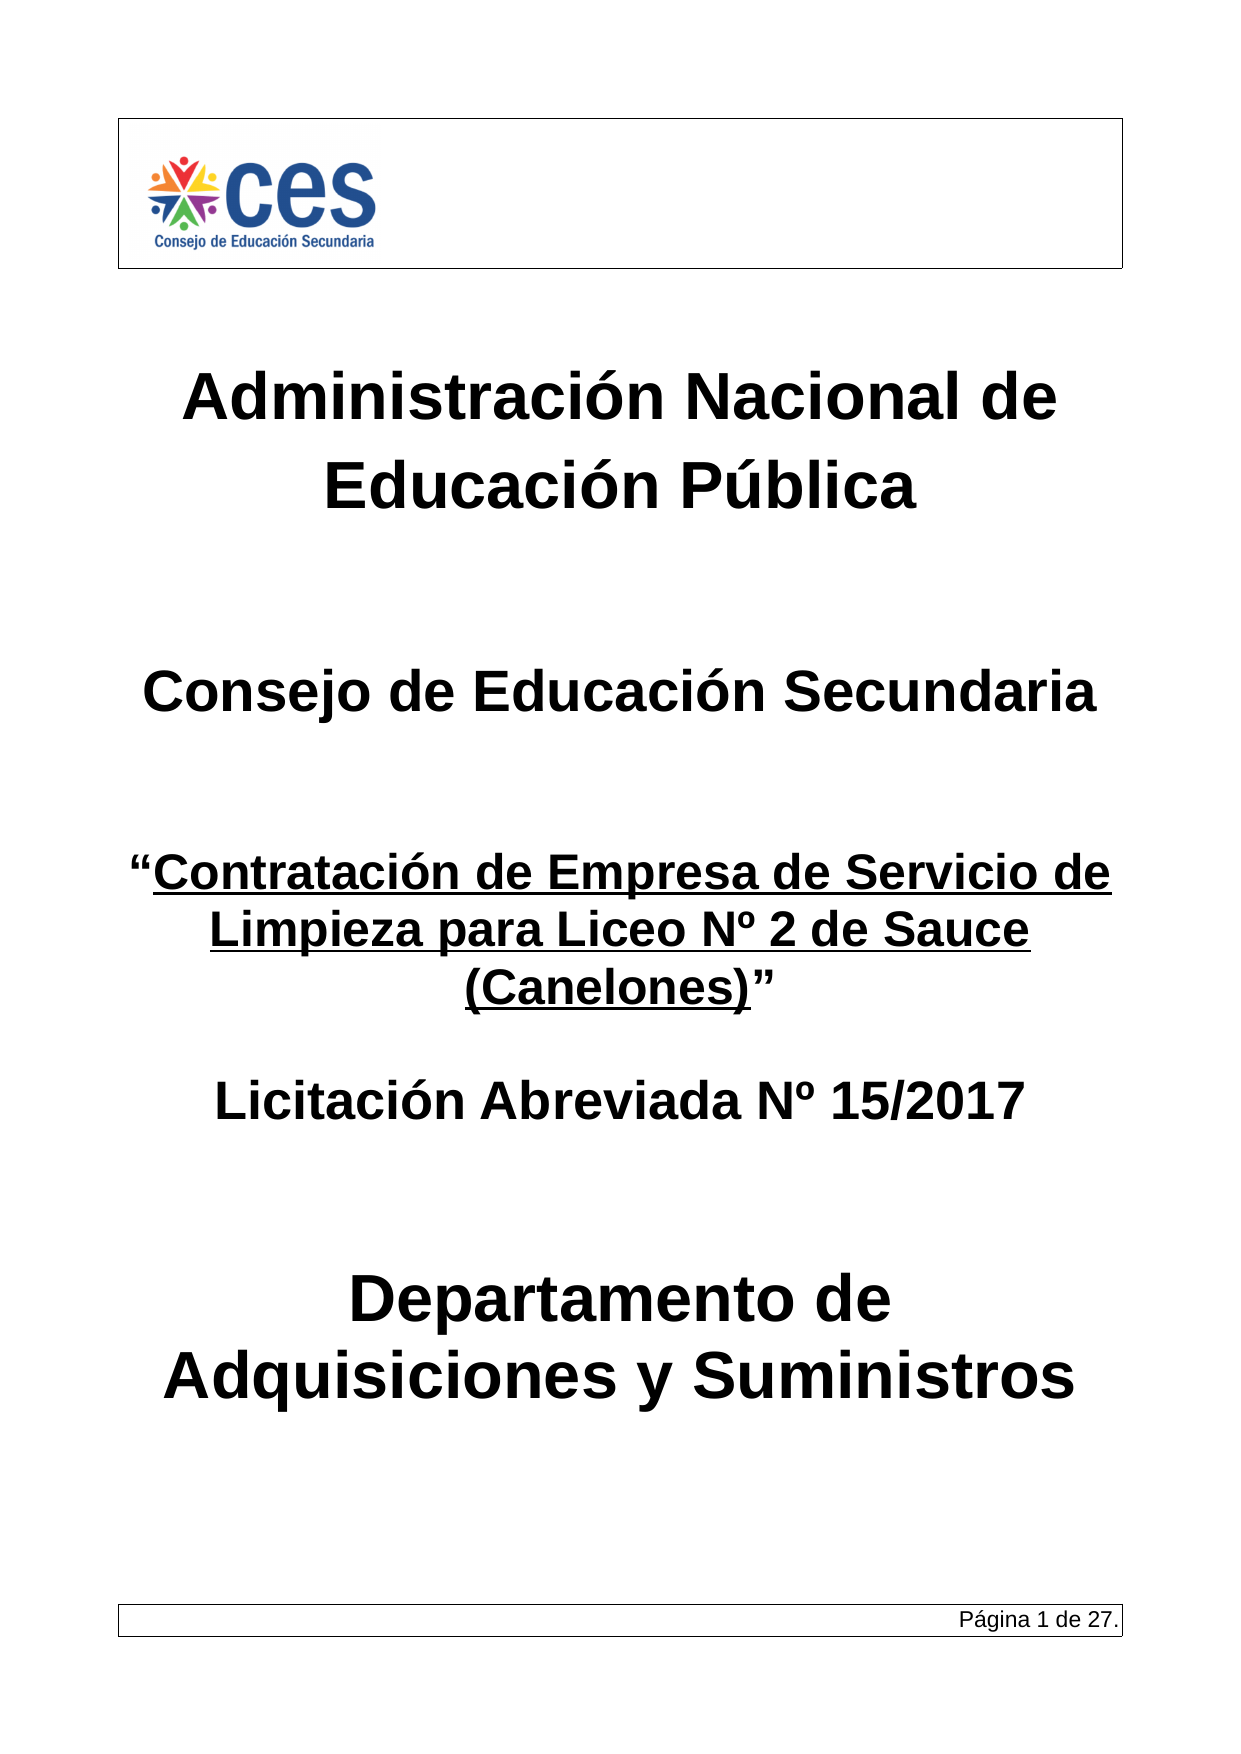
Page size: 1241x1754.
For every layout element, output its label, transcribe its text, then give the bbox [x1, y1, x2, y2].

text “Contratación de Empresa de Servicio de Limpieza para Liceo Nº 2 de Sauce (Canelones)” [118, 842, 1122, 1015]
text Administración Nacional de [118, 357, 1122, 434]
text Consejo de Educación Secundaria [118, 656, 1122, 723]
picture [128, 123, 152, 264]
text Departamento de Adquisiciones y Suministros [118, 1259, 1122, 1413]
text Licitación Abreviada Nº 15/2017 [118, 1068, 1122, 1131]
text Educación Pública [118, 446, 1122, 523]
